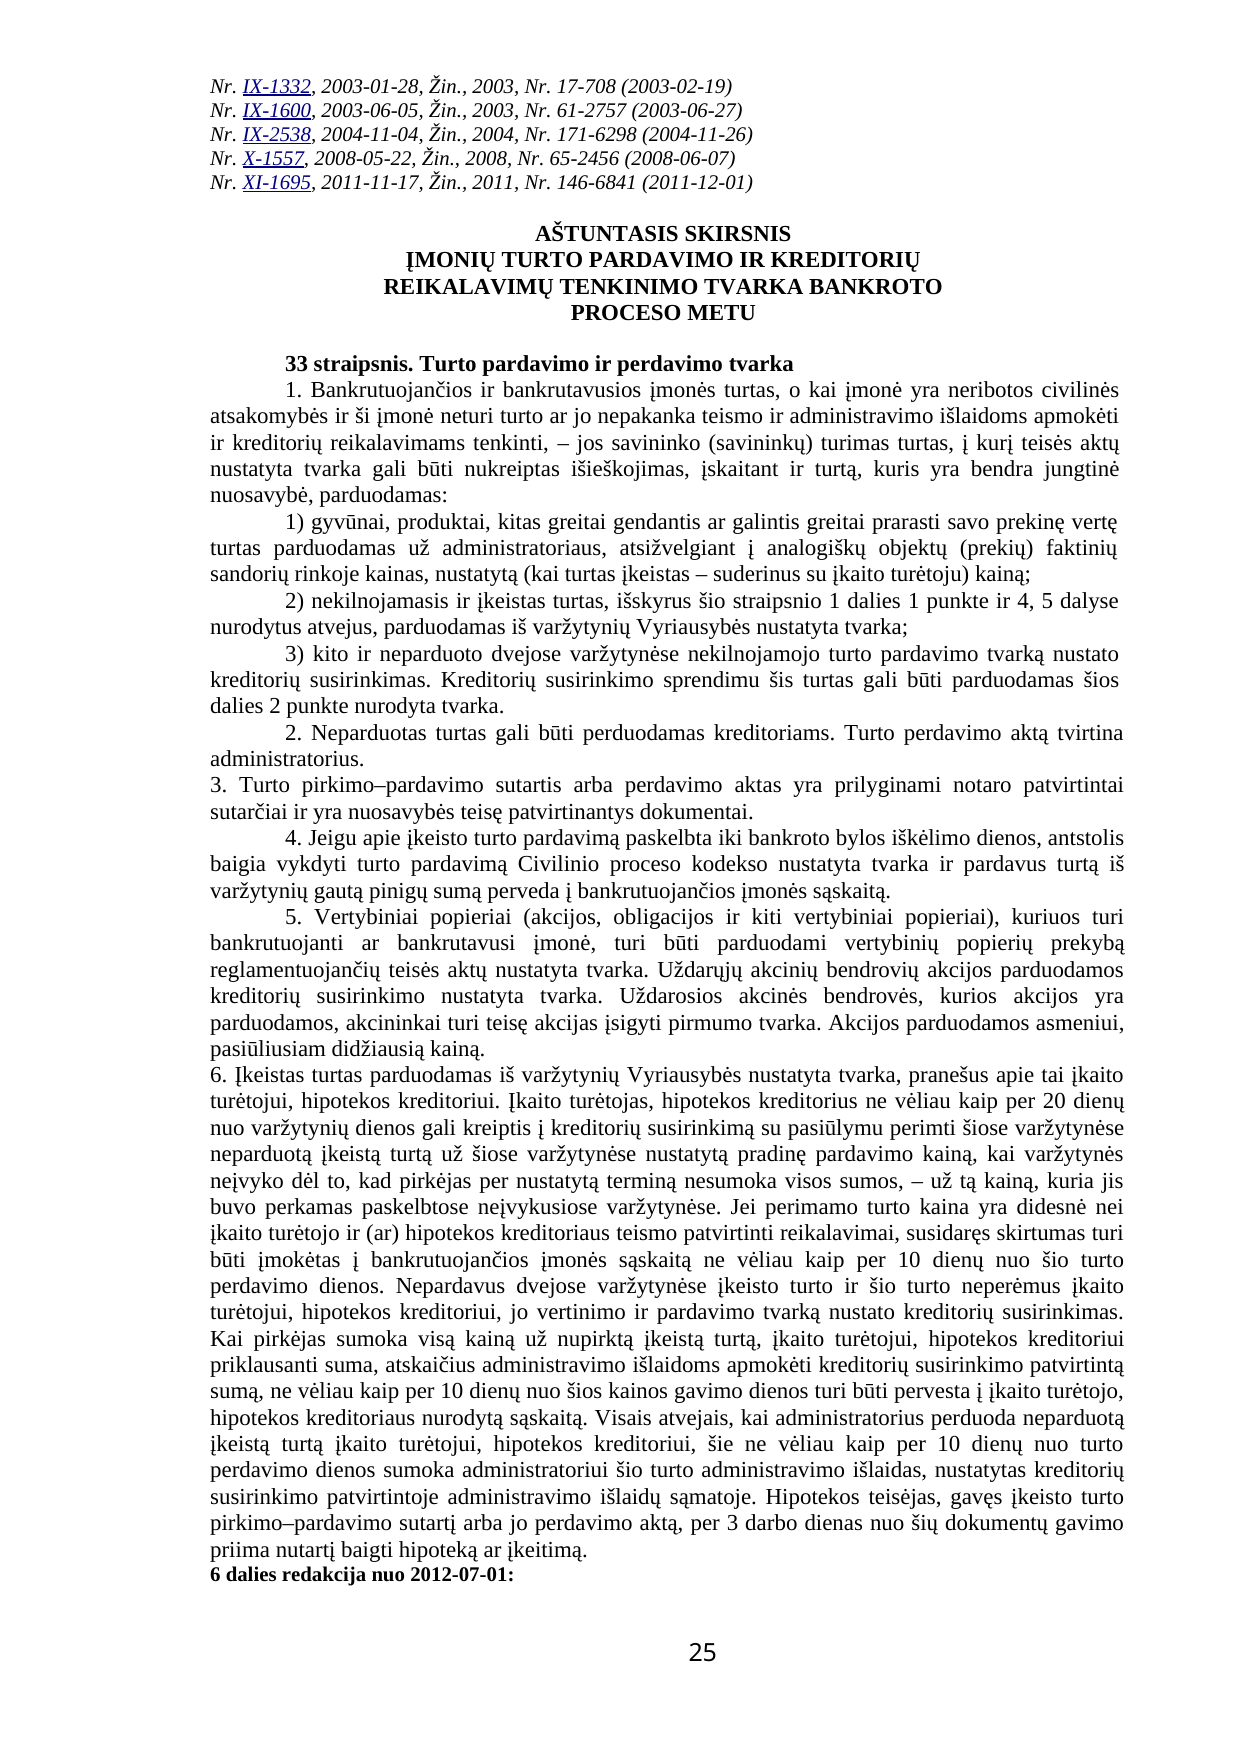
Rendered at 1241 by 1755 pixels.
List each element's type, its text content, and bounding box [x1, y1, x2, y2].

text 2) nekilnojamasis ir įkeistas turtas, išskyrus šio straipsnio 1 dalies 1 punkte ir 4, 5 dalyse nurodytus atvejus, parduodamas iš varžytynių Vyriausybės nustatyta tvarka; [210, 587, 1120, 639]
text 2. Neparduotas turtas gali būti perduodamas kreditoriams. Turto perdavimo aktą tvirtina administratorius. [210, 719, 1126, 771]
text Nr. IX-1332, 2003-01-28, Žin., 2003, Nr. 17-708 (2003-02-19) [210, 73, 1126, 98]
subtitle Aštuntasis SKIRSNIS [201, 220, 1126, 247]
subtitle PROCEso METU [201, 299, 1126, 326]
text 3) kito ir neparduoto dvejose varžytynėse nekilnojamojo turto pardavimo tvarką nustato kreditorių susirinkimas. Kreditorių susirinkimo sprendimu šis turtas gali būti parduodamas šios dalies 2 punkte nurodyta tvarka. [210, 639, 1120, 719]
text Nr. IX-1600, 2003-06-05, Žin., 2003, Nr. 61-2757 (2003-06-27) [210, 98, 1126, 122]
text 1. Bankrutuojančios ir bankrutavusios įmonės turtas, o kai įmonė yra neribotos civilinės atsakomybės ir ši įmonė neturi turto ar jo nepakanka teismo ir administravimo išlaidoms apmokėti ir kreditorių reikalavimams tenkinti, – jos savininko (savininkų) turimas turtas, į kurį teisės aktų nustatyta tvarka gali būti nukreiptas išieškojimas, įskaitant ir turtą, kuris yra bendra jungtinė nuosavybė, parduodamas: [210, 376, 1120, 508]
subtitle REIKALAVIMŲ TENKINIMO TVARKA BANKROTO [201, 273, 1126, 299]
text 6. Įkeistas turtas parduodamas iš varžytynių Vyriausybės nustatyta tvarka, pranešus apie tai įkaito turėtojui, hipotekos kreditoriui. Įkaito turėtojas, hipotekos kreditorius ne vėliau kaip per 20 dienų nuo varžytynių dienos gali kreiptis į kreditorių susirinkimą su pasiūlymu perimti šiose varžytynėse neparduotą įkeistą turtą už šiose varžytynėse nustatytą pradinę pardavimo kainą, kai varžytynės neįvyko dėl to, kad pirkėjas per nustatytą terminą nesumoka visos sumos, – už tą kainą, kuria jis buvo perkamas paskelbtose neįvykusiose varžytynėse. Jei perimamo turto kaina yra didesnė nei įkaito turėtojo ir (ar) hipotekos kreditoriaus teismo patvirtinti reikalavimai, susidaręs skirtumas turi būti įmokėtas į bankrutuojančios įmonės sąskaitą ne vėliau kaip per 10 dienų nuo šio turto perdavimo dienos. Nepardavus dvejose varžytynėse įkeisto turto ir šio turto neperėmus įkaito turėtojui, hipotekos kreditoriui, jo vertinimo ir pardavimo tvarką nustato kreditorių susirinkimas. Kai pirkėjas sumoka visą kainą už nupirktą įkeistą turtą, įkaito turėtojui, hipotekos kreditoriui priklausanti suma, atskaičius administravimo išlaidoms apmokėti kreditorių susirinkimo patvirtintą sumą, ne vėliau kaip per 10 dienų nuo šios kainos gavimo dienos turi būti pervesta į įkaito turėtojo, hipotekos kreditoriaus nurodytą sąskaitą. Visais atvejais, kai administratorius perduoda neparduotą įkeistą turtą įkaito turėtojui, hipotekos kreditoriui, šie ne vėliau kaip per 10 dienų nuo turto perdavimo dienos sumoka administratoriui šio turto administravimo išlaidas, nustatytas kreditorių susirinkimo patvirtintoje administravimo išlaidų sąmatoje. Hipotekos teisėjas, gavęs įkeisto turto pirkimo–pardavimo sutartį arba jo perdavimo aktą, per 3 darbo dienas nuo šių dokumentų gavimo priima nutartį baigti hipoteką ar įkeitimą. [210, 1061, 1126, 1562]
text 33 straipsnis. Turto pardavimo ir perdavimo tvarka [210, 350, 1126, 376]
text Nr. XI-1695, 2011-11-17, Žin., 2011, Nr. 146-6841 (2011-12-01) [210, 170, 1126, 194]
text Nr. X-1557, 2008-05-22, Žin., 2008, Nr. 65-2456 (2008-06-07) [210, 146, 1126, 170]
text 5. Vertybiniai popieriai (akcijos, obligacijos ir kiti vertybiniai popieriai), kuriuos turi bankrutuojanti ar bankrutavusi įmonė, turi būti parduodami vertybinių popierių prekybą reglamentuojančių teisės aktų nustatyta tvarka. Uždarųjų akcinių bendrovių akcijos parduodamos kreditorių susirinkimo nustatyta tvarka. Uždarosios akcinės bendrovės, kurios akcijos yra parduodamos, akcininkai turi teisę akcijas įsigyti pirmumo tvarka. Akcijos parduodamos asmeniui, pasiūliusiam didžiausią kainą. [210, 903, 1126, 1061]
text Nr. IX-2538, 2004-11-04, Žin., 2004, Nr. 171-6298 (2004-11-26) [210, 122, 1126, 146]
text 6 dalies redakcija nuo 2012-07-01: [210, 1562, 1126, 1586]
subtitle ĮMONIŲ TURTO PARDAVIMO IR KREDITORIŲ [201, 247, 1126, 273]
text 1) gyvūnai, produktai, kitas greitai gendantis ar galintis greitai prarasti savo prekinę vertę turtas parduodamas už administratoriaus, atsižvelgiant į analogiškų objektų (prekių) faktinių sandorių rinkoje kainas, nustatytą (kai turtas įkeistas – suderinus su įkaito turėtoju) kainą; [210, 508, 1119, 587]
text 4. Jeigu apie įkeisto turto pardavimą paskelbta iki bankroto bylos iškėlimo dienos, antstolis baigia vykdyti turto pardavimą Civilinio proceso kodekso nustatyta tvarka ir pardavus turtą iš varžytynių gautą pinigų sumą perveda į bankrutuojančios įmonės sąskaitą. [210, 824, 1126, 903]
text 3. Turto pirkimo–pardavimo sutartis arba perdavimo aktas yra prilyginami notaro patvirtintai sutarčiai ir yra nuosavybės teisę patvirtinantys dokumentai. [210, 771, 1126, 824]
